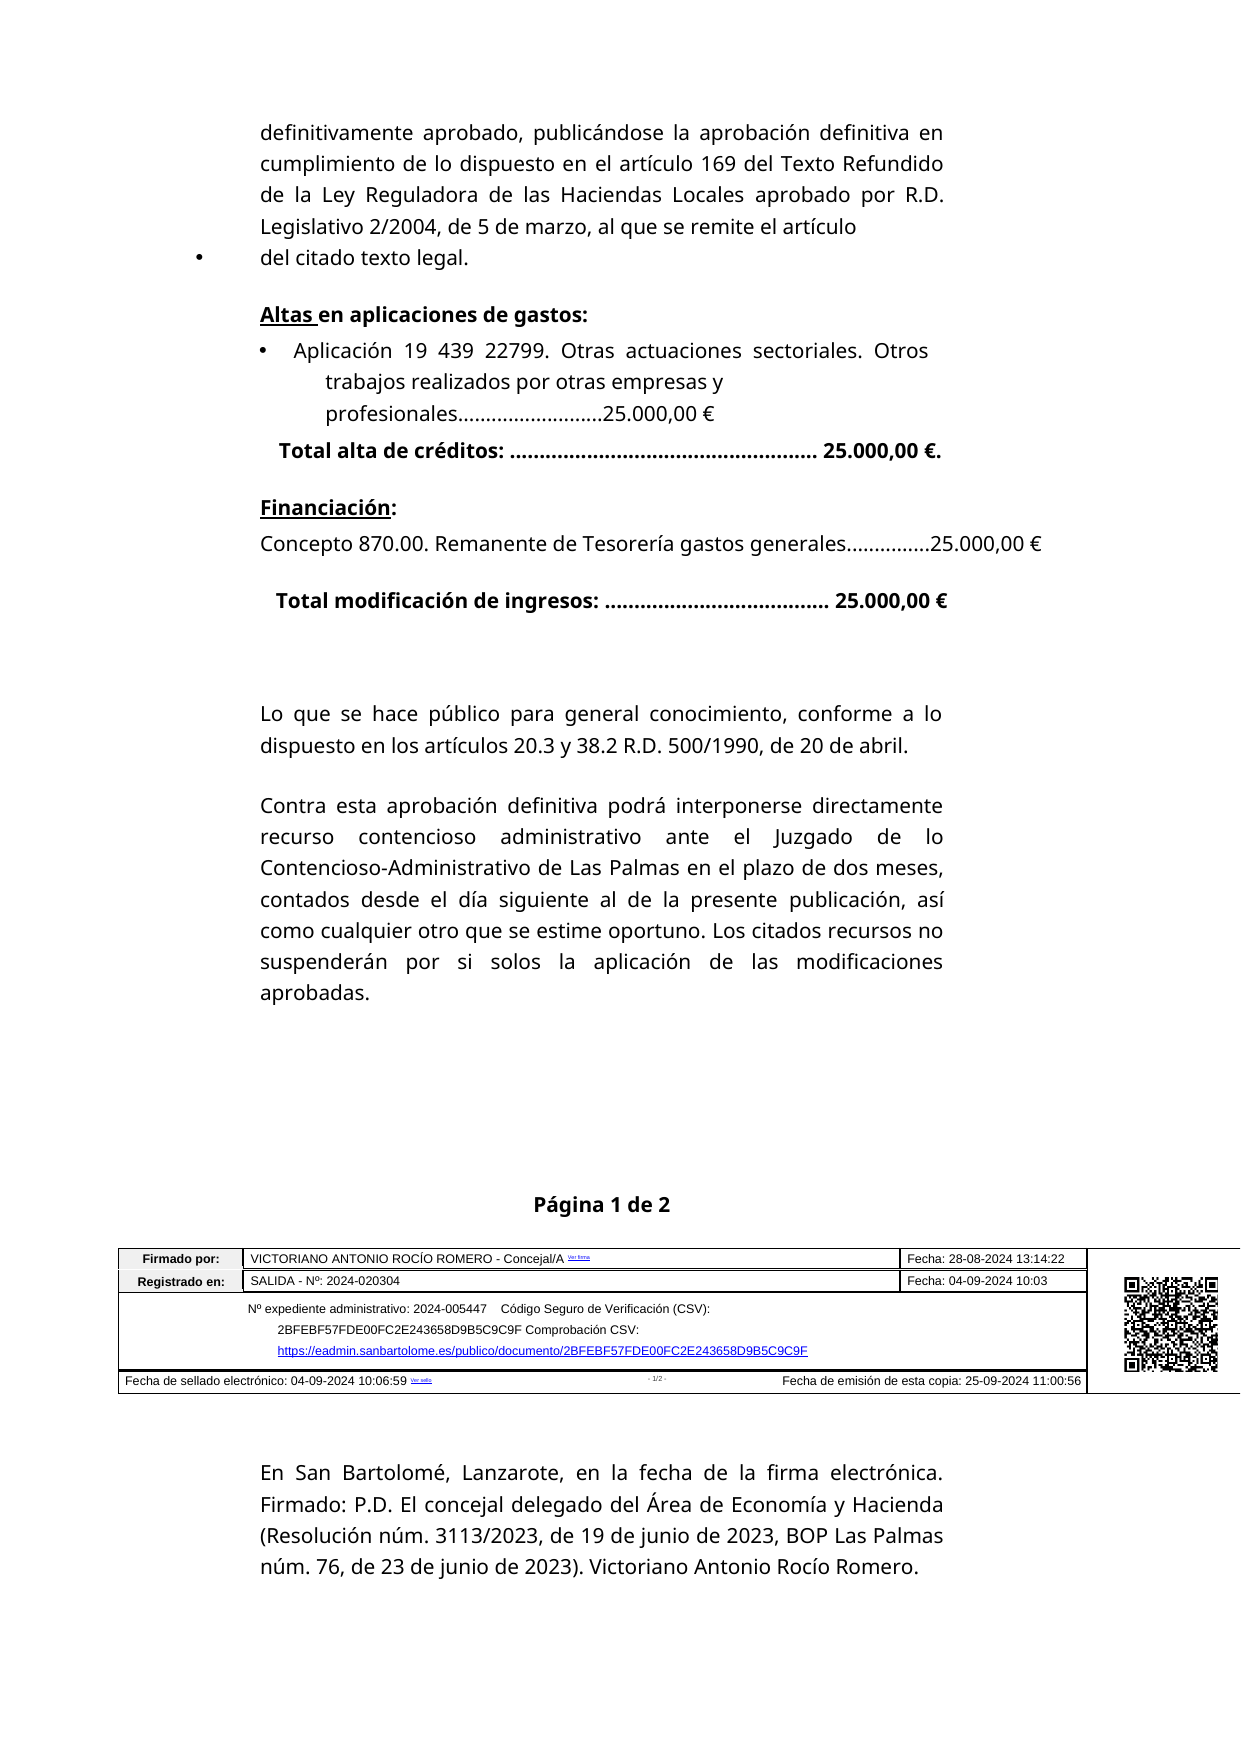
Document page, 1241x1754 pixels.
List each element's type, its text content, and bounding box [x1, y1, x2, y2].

text Altas en aplicaciones de gastos: [260, 300, 1122, 329]
table_header Firmado por: [119, 1249, 242, 1266]
text Lo que se hace público para general conocimiento, conforme a lo dispuesto en los artículos 20.3 y 38.2 R.D. 500/1990, de 20 de abril. [260, 699, 943, 759]
text Total modificación de ingresos: ...................................... 25.000,00 € [271, 586, 953, 615]
table_cell Registrado en: [119, 1273, 242, 1289]
table_header VICTORIANO ANTONIO ROCÍO ROMERO - Concejal/A Ver firma [244, 1249, 899, 1268]
text Contra esta aprobación definitiva podrá interponerse directamente recurso contencioso administrativo ante el Juzgado de lo Contencioso-Administrativo de Las Palmas en el plazo de dos meses, contados desde el día siguiente al de la presente publicación, así como cualquier otro que se estime oportuno. Los citados recursos no suspenderán por si solos la aplicación de las modificaciones aprobadas. [260, 791, 944, 1007]
text Financiación: [260, 493, 1122, 522]
text Concepto 870.00. Remanente de Tesorería gastos generales...............25.000,00 € [260, 529, 1122, 558]
list del citado texto legal. [195, 243, 1122, 272]
table_cell Fecha: 04-09-2024 10:03 [901, 1271, 1086, 1291]
table_cell Fecha de sellado electrónico: 04-09-2024 10:06:59 Ver sello - 1/2 - Fecha de emisión de esta copia: 25-09-2024 11:00:56 [119, 1372, 1086, 1393]
table_header [1088, 1249, 1240, 1393]
table_cell Nº expediente administrativo: 2024-005447 Código Seguro de Verificación (CSV): 2BFEBF57FDE00FC2E243658D9B5C9C9F Comprobación CSV: https://eadmin.sanbartolome.es/publico/documento/2BFEBF57FDE00FC2E243658D9B5C9C9F [119, 1293, 1086, 1369]
text Total alta de créditos: .................................................... 25.000,00 €. [271, 436, 950, 464]
text definitivamente aprobado, publicándose la aprobación definitiva en cumplimiento de lo dispuesto en el artículo 169 del Texto Refundido de la Ley Reguladora de las Haciendas Locales aprobado por R.D. Legislativo 2/2004, de 5 de marzo, al que se remite el artículo [260, 118, 944, 240]
table_cell SALIDA - Nº: 2024-020304 [244, 1271, 899, 1291]
text En San Bartolomé, Lanzarote, en la fecha de la firma electrónica. Firmado: P.D. El concejal delegado del Área de Economía y Hacienda (Resolución núm. 3113/2023, de 19 de junio de 2023, BOP Las Palmas núm. 76, de 23 de junio de 2023). Victoriano Antonio Rocío Romero. [260, 1458, 944, 1581]
list Aplicación 19 439 22799. Otras actuaciones sectoriales. Otros trabajos realizados por otras empresas y profesionales..........................25.000,00 € [259, 336, 943, 427]
text Página 1 de 2 [270, 1190, 933, 1218]
table_header Fecha: 28-08-2024 13:14:22 [901, 1249, 1086, 1268]
